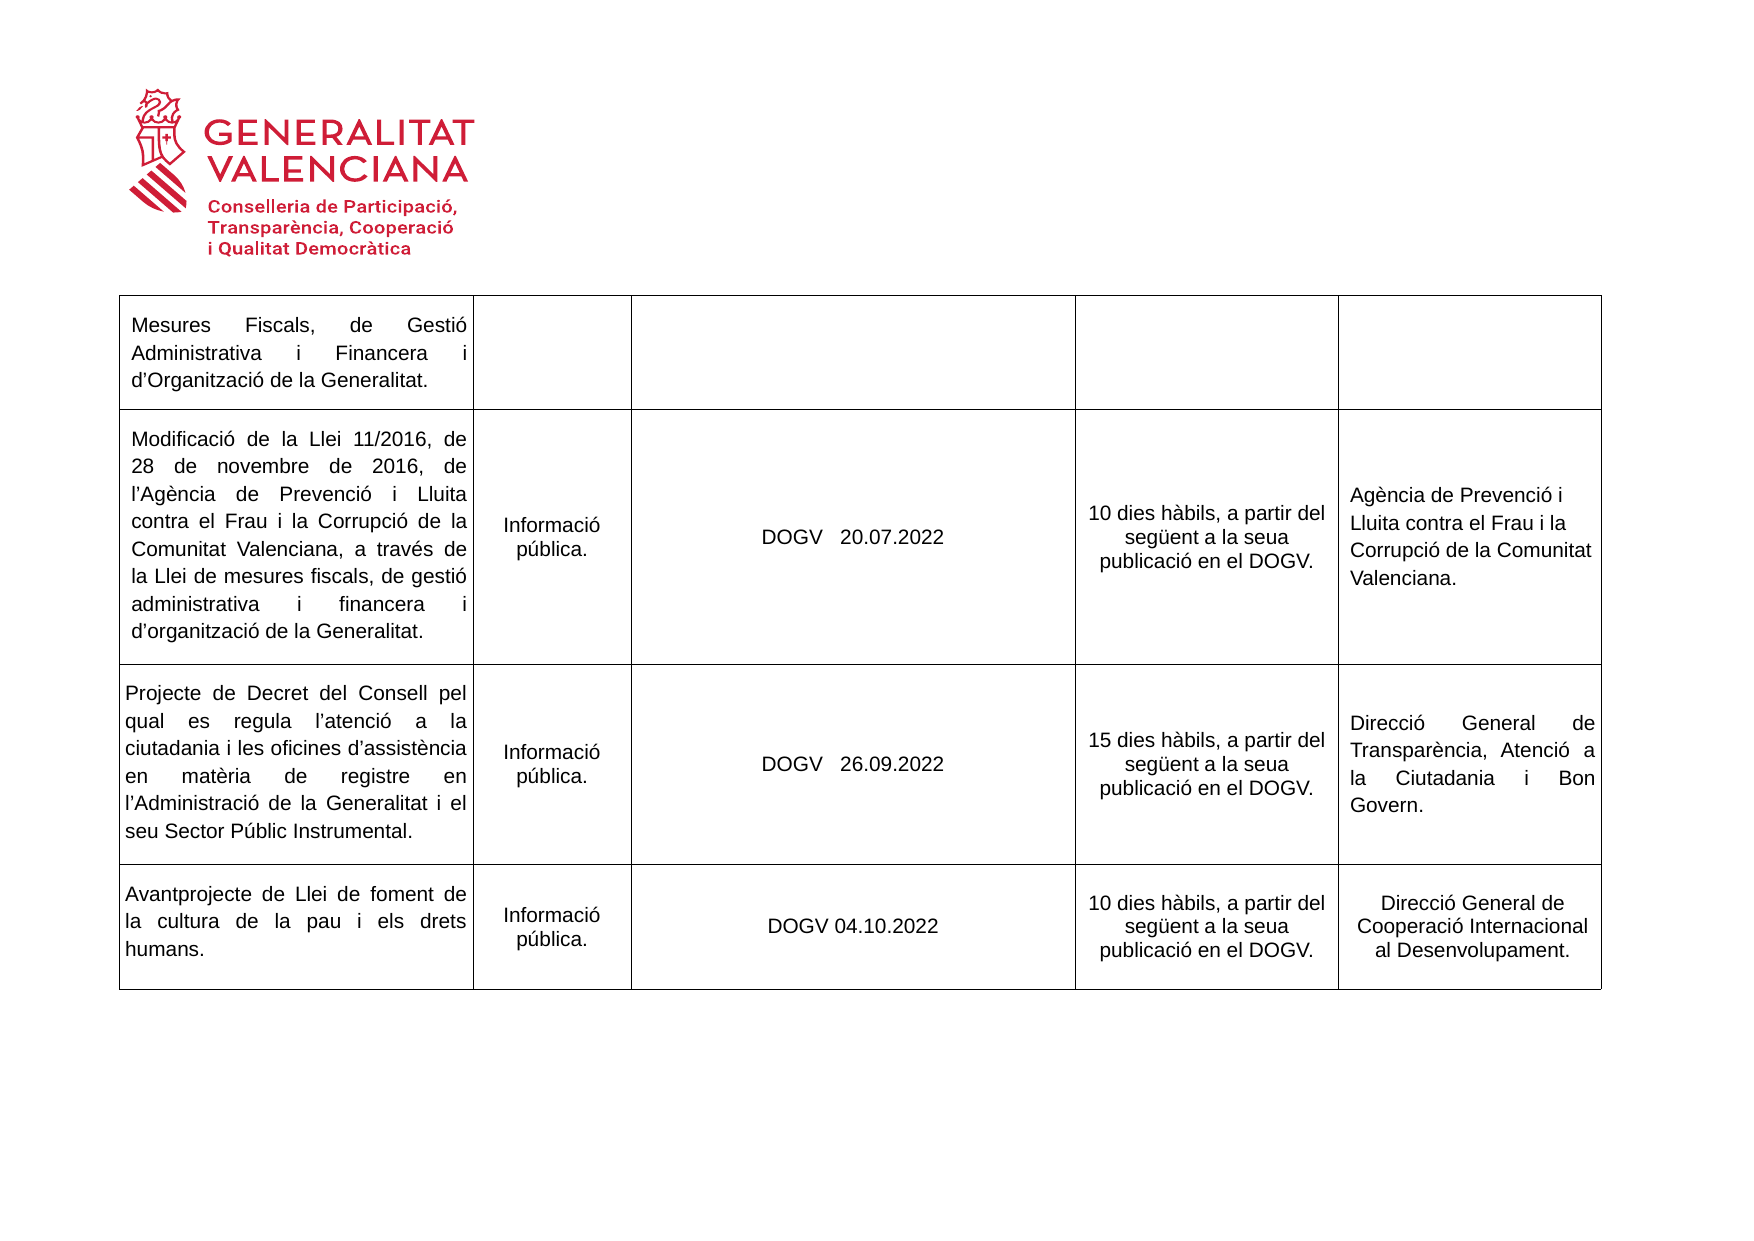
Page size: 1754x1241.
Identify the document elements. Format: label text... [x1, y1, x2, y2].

table_cell 15 dies hàbils, a partir del següent a la seua publicació en el DOGV. [1076, 665, 1338, 864]
table_cell Mesures Fiscals, de Gestió Administrativa i Financera i d’Organització de la Generalitat. [120, 296, 473, 409]
table_cell Informació pública. [474, 865, 631, 989]
table_cell DOGV 04.10.2022 [632, 865, 1075, 989]
table_cell DOGV 26.09.2022 [632, 665, 1075, 864]
table_cell [474, 296, 631, 409]
table_cell 10 dies hàbils, a partir del següent a la seua publicació en el DOGV. [1076, 410, 1338, 663]
table_cell Informació pública. [474, 665, 631, 864]
table_cell 10 dies hàbils, a partir del següent a la seua publicació en el DOGV. [1076, 865, 1338, 989]
table_cell Avantprojecte de Llei de foment de la cultura de la pau i els drets humans. [120, 865, 473, 989]
table_cell Direcció General de Transparència, Atenció a la Ciutadania i Bon Govern. [1339, 665, 1601, 864]
table_cell Informació pública. [474, 410, 631, 663]
table_cell Modificació de la Llei 11/2016, de 28 de novembre de 2016, de l’Agència de Prevenció i Lluita contra el Frau i la Corrupció de la Comunitat Valenciana, a través de la Llei de mesures fiscals, de gestió administrativa i financera i d’organització de la Generalitat. [120, 410, 473, 663]
table_cell [632, 296, 1075, 409]
table_cell Agència de Prevenció i Lluita contra el Frau i la Corrupció de la Comunitat Valenciana. [1339, 410, 1601, 663]
table_cell [1339, 296, 1601, 409]
table_cell Projecte de Decret del Consell pel qual es regula l’atenció a la ciutadania i les oficines d’assistència en matèria de registre en l’Administració de la Generalitat i el seu Sector Públic Instrumental. [120, 665, 473, 864]
table_cell [1076, 296, 1338, 409]
table_cell DOGV 20.07.2022 [632, 410, 1075, 663]
table_cell Direcció General de Cooperació Internacional al Desenvolupament. [1339, 865, 1601, 989]
